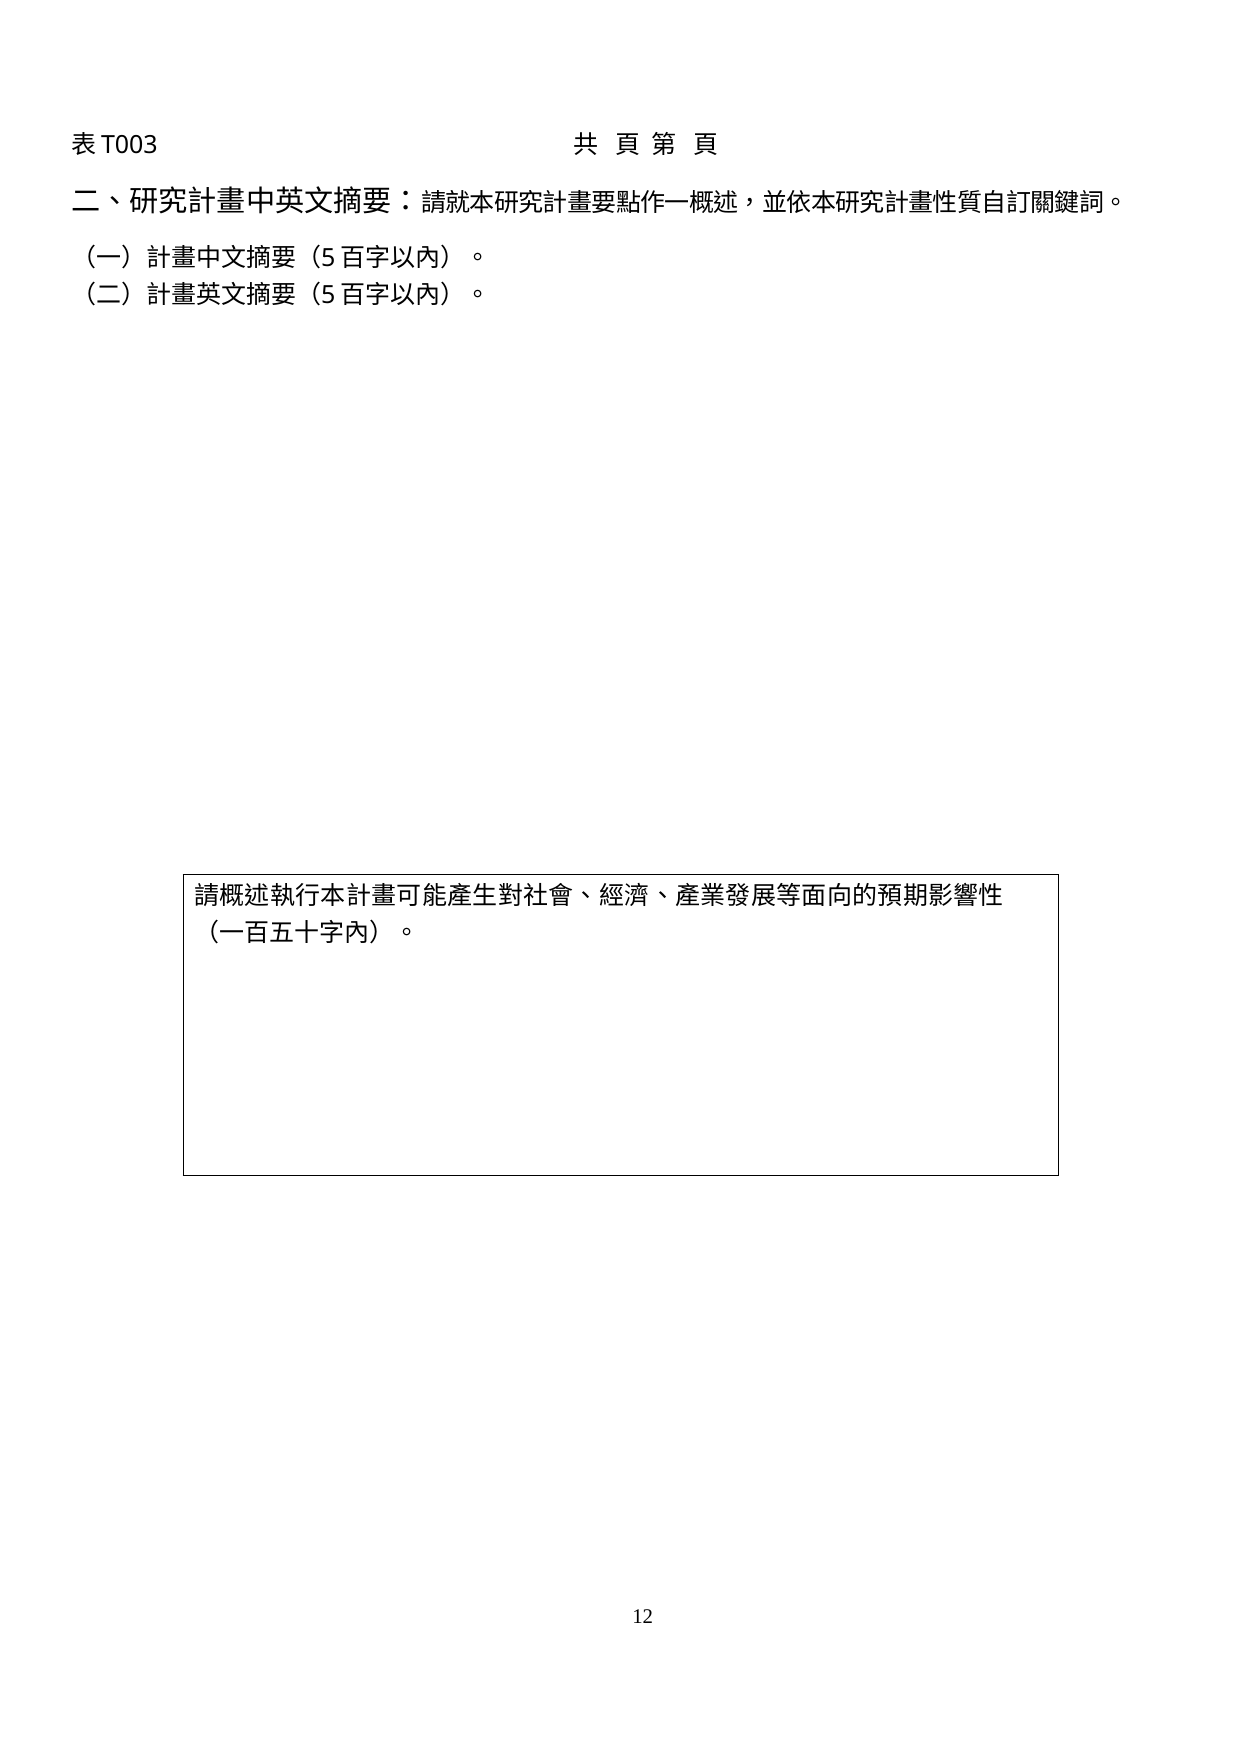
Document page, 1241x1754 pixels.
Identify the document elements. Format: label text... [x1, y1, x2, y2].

text 表T003 共 頁 第 頁 [71, 124, 1169, 162]
text （二）計畫英文摘要（5百字以內）。 [71, 274, 1169, 312]
subtitle 二、研究計畫中英文摘要：請就本研究計畫要點作一概述，並依本研究計畫性質自訂關鍵詞。 [71, 162, 1169, 237]
table_header 請概述執行本計畫可能產生對社會、經濟、產業發展等面向的預期影響性（一百五十字內）。 [184, 875, 1058, 1174]
text （一）計畫中文摘要（5百字以內）。 [71, 237, 1169, 274]
